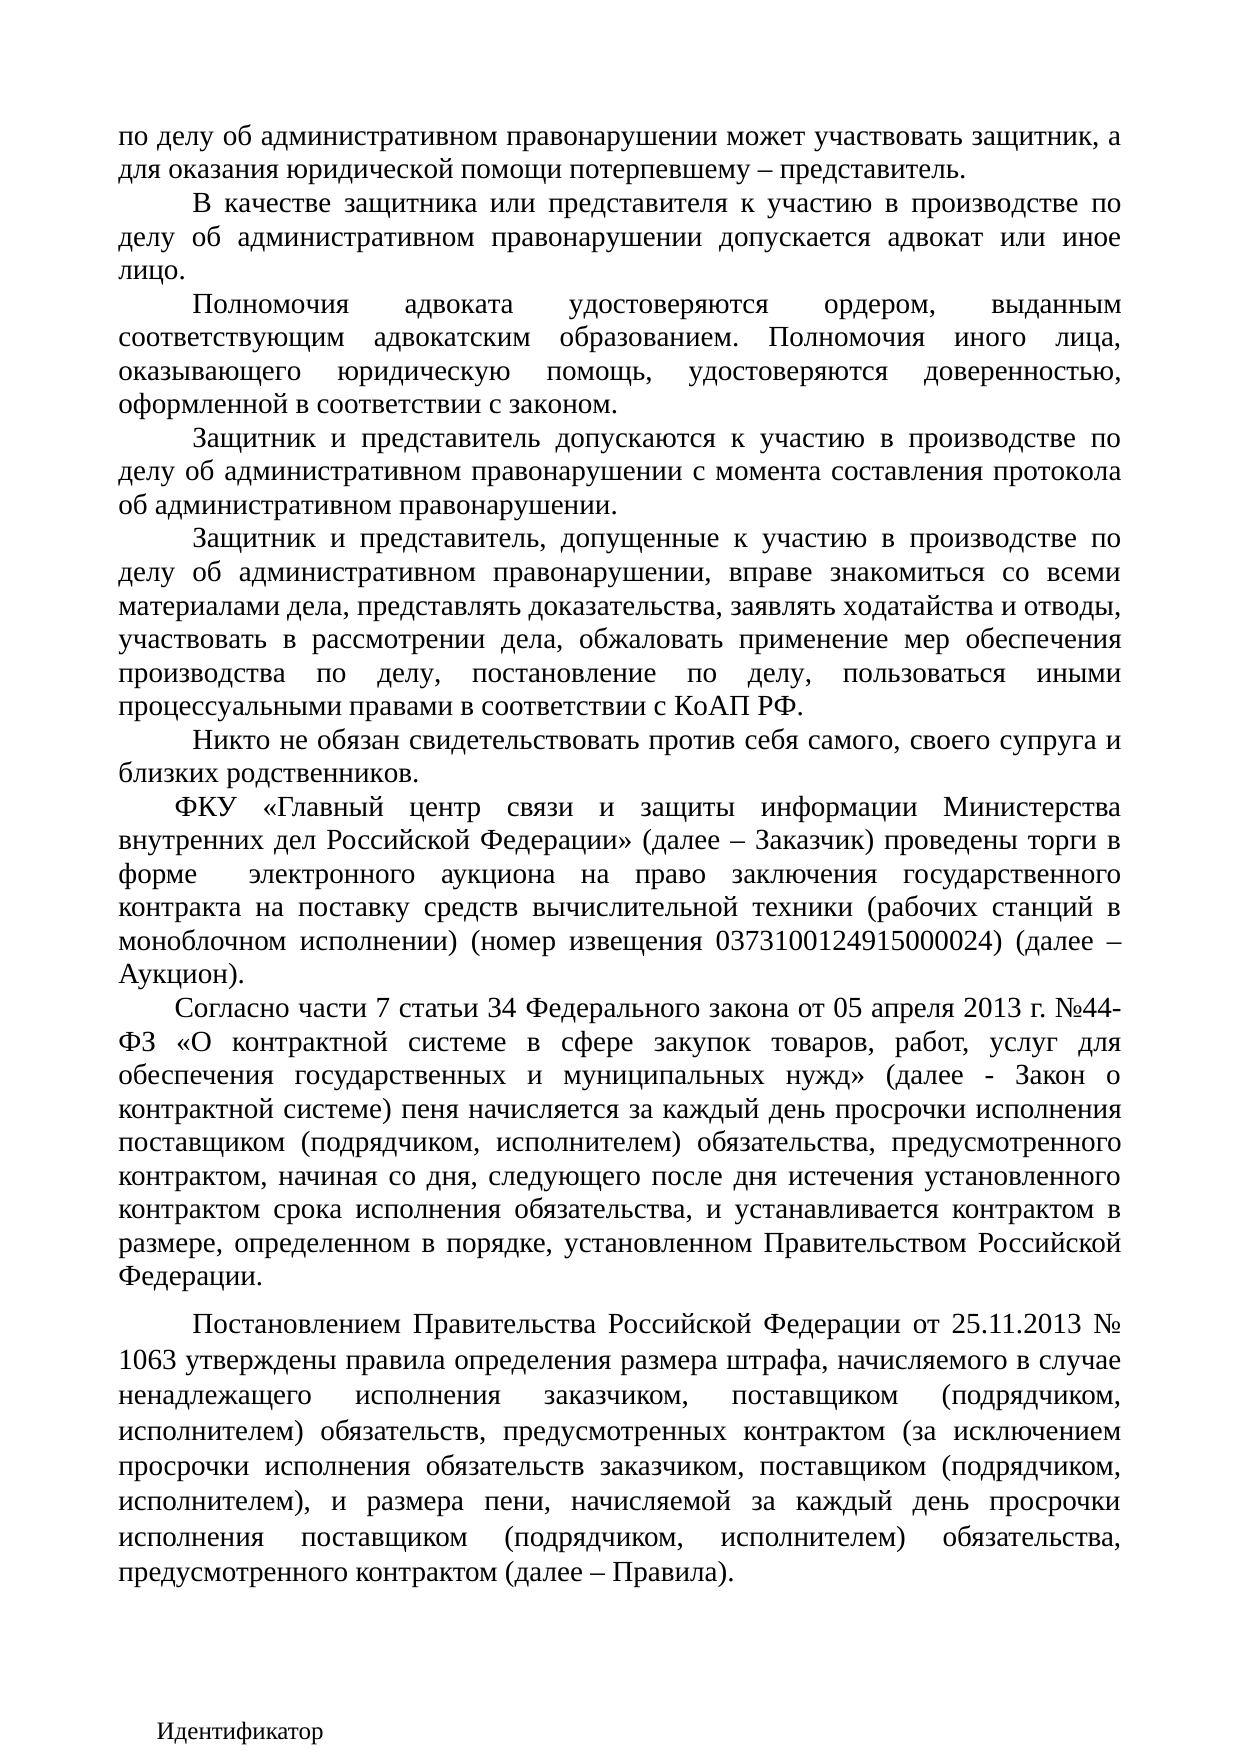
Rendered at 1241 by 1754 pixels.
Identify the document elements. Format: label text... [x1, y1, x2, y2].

text ФКУ «Главный центр связи и защиты информации Министерства внутренних дел Российской Федерации» (далее – Заказчик) проведены торги в форме электронного аукциона на право заключения государственного контракта на поставку средств вычислительной техники (рабочих станций в моноблочном исполнении) (номер извещения 0373100124915000024) (далее – Аукцион). [118, 789, 1122, 990]
text по делу об административном правонарушении может участвовать защитник, а для оказания юридической помощи потерпевшему – представитель. [118, 118, 1122, 185]
text Полномочия адвоката удостоверяются ордером, выданным соответствующим адвокатским образованием. Полномочия иного лица, оказывающего юридическую помощь, удостоверяются доверенностью, оформленной в соответствии с законом. [118, 286, 1122, 420]
text Защитник и представитель допускаются к участию в производстве по делу об административном правонарушении с момента составления протокола об административном правонарушении. [118, 420, 1122, 521]
text Согласно части 7 статьи 34 Федерального закона от 05 апреля 2013 г. №44-ФЗ «О контрактной системе в сфере закупок товаров, работ, услуг для обеспечения государственных и муниципальных нужд» (далее - Закон о контрактной системе) пеня начисляется за каждый день просрочки исполнения поставщиком (подрядчиком, исполнителем) обязательства, предусмотренного контрактом, начиная со дня, следующего после дня истечения установленного контрактом срока исполнения обязательства, и устанавливается контрактом в размере, определенном в порядке, установленном Правительством Российской Федерации. [118, 990, 1122, 1292]
text Никто не обязан свидетельствовать против себя самого, своего супруга и близких родственников. [118, 722, 1122, 789]
text Постановлением Правительства Российской Федерации от 25.11.2013 № 1063 утверждены правила определения размера штрафа, начисляемого в случае ненадлежащего исполнения заказчиком, поставщиком (подрядчиком, исполнителем) обязательств, предусмотренных контрактом (за исключением просрочки исполнения обязательств заказчиком, поставщиком (подрядчиком, исполнителем), и размера пени, начисляемой за каждый день просрочки исполнения поставщиком (подрядчиком, исполнителем) обязательства, предусмотренного контрактом (далее – Правила). [118, 1304, 1122, 1588]
text Защитник и представитель, допущенные к участию в производстве по делу об административном правонарушении, вправе знакомиться со всеми материалами дела, представлять доказательства, заявлять ходатайства и отводы, участвовать в рассмотрении дела, обжаловать применение мер обеспечения производства по делу, постановление по делу, пользоваться иными процессуальными правами в соответствии с КоАП РФ. [118, 521, 1122, 722]
text В качестве защитника или представителя к участию в производстве по делу об административном правонарушении допускается адвокат или иное лицо. [118, 185, 1122, 286]
